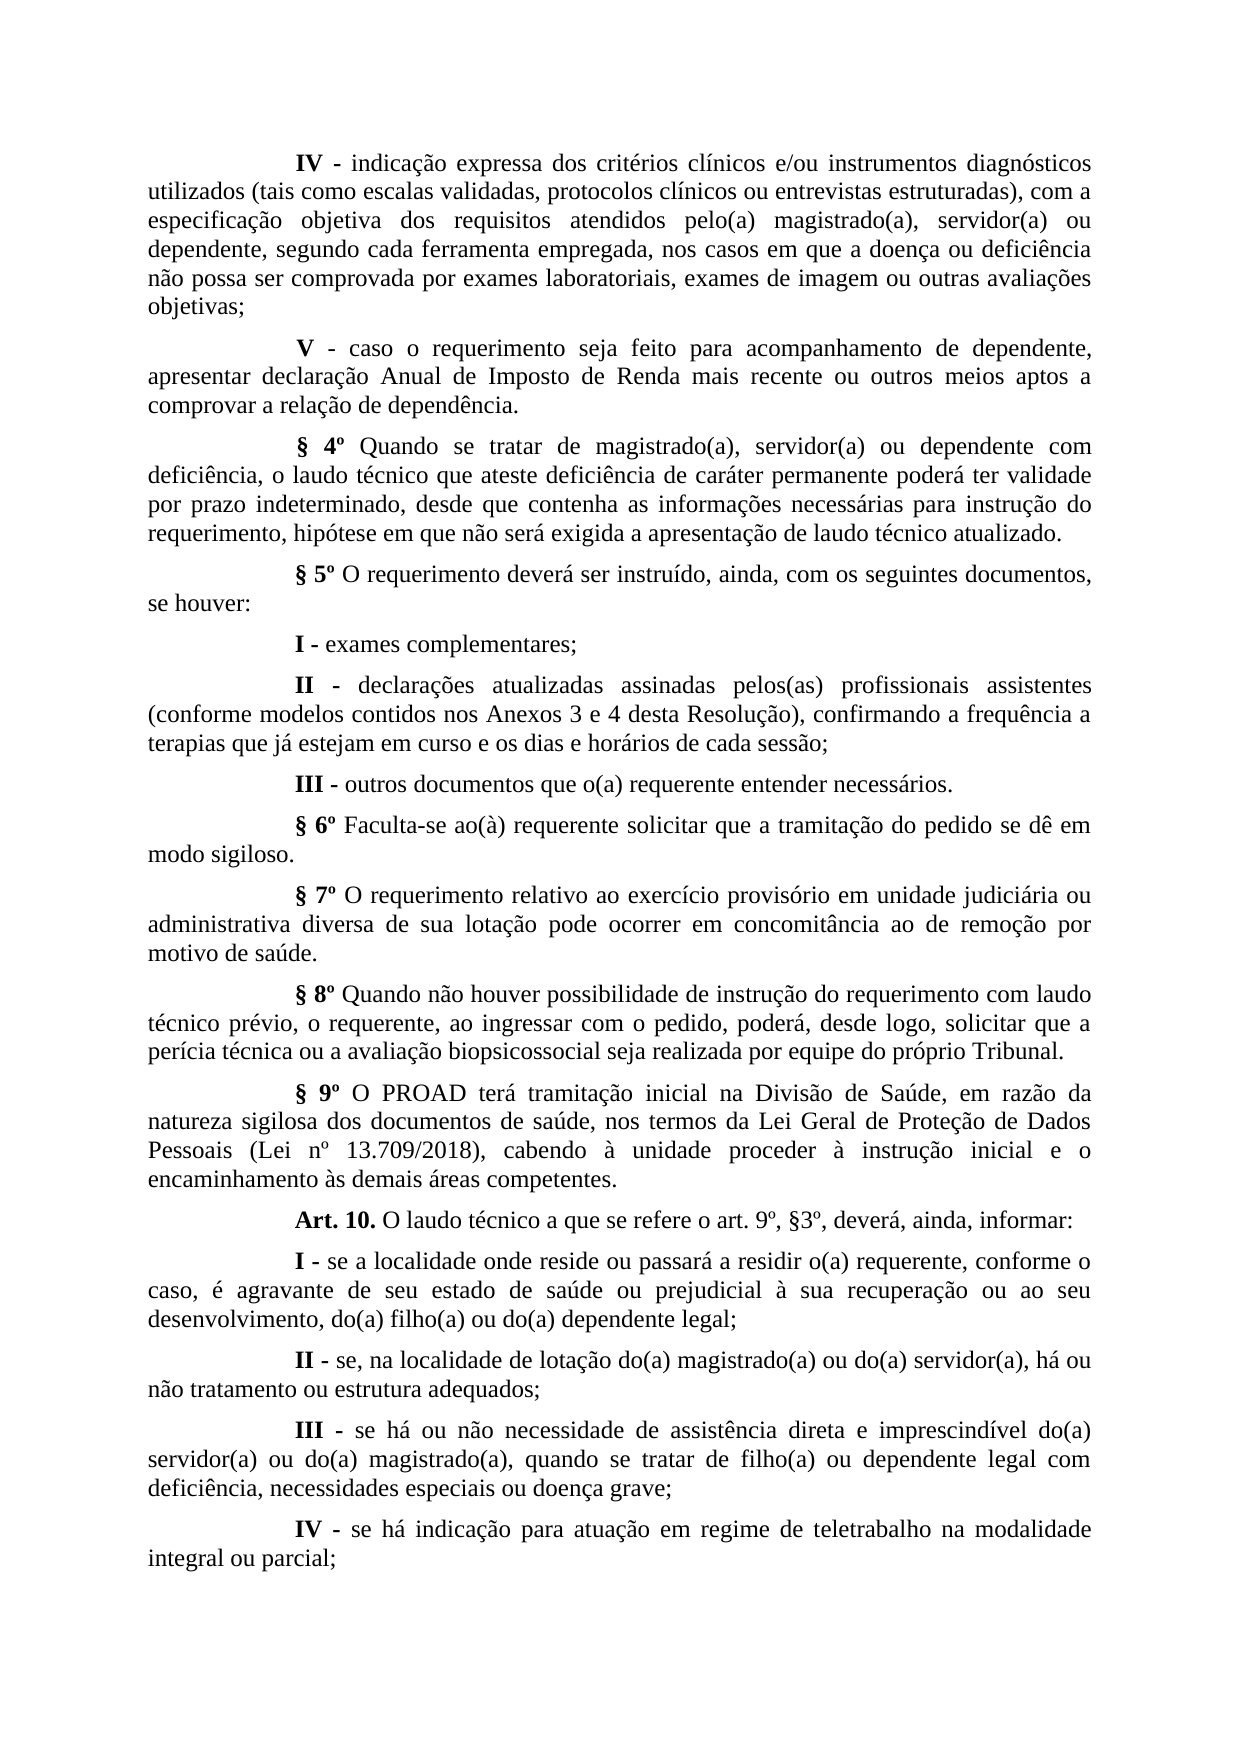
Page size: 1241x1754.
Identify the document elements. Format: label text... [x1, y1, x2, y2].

text IV - indicação expressa dos critérios clínicos e/ou instrumentos diagnósticos utilizados (tais como escalas validadas, protocolos clínicos ou entrevistas estruturadas), com a especificação objetiva dos requisitos atendidos pelo(a) magistrado(a), servidor(a) ou dependente, segundo cada ferramenta empregada, nos casos em que a doença ou deficiência não possa ser comprovada por exames laboratoriais, exames de imagem ou outras avaliações objetivas; [148, 148, 1092, 320]
text § 4º Quando se tratar de magistrado(a), servidor(a) ou dependente com deficiência, o laudo técnico que ateste deficiência de caráter permanente poderá ter validade por prazo indeterminado, desde que contenha as informações necessárias para instrução do requerimento, hipótese em que não será exigida a apresentação de laudo técnico atualizado. [148, 431, 1092, 546]
text § 8º Quando não houver possibilidade de instrução do requerimento com laudo técnico prévio, o requerente, ao ingressar com o pedido, poderá, desde logo, solicitar que a perícia técnica ou a avaliação biopsicossocial seja realizada por equipe do próprio Tribunal. [148, 979, 1092, 1065]
text II - se, na localidade de lotação do(a) magistrado(a) ou do(a) servidor(a), há ou não tratamento ou estrutura adequados; [148, 1345, 1092, 1403]
text V - caso o requerimento seja feito para acompanhamento de dependente, apresentar declaração Anual de Imposto de Renda mais recente ou outros meios aptos a comprovar a relação de dependência. [148, 333, 1092, 419]
text § 6º Faculta-se ao(à) requerente solicitar que a tramitação do pedido se dê em modo sigiloso. [148, 810, 1092, 868]
text I - se a localidade onde reside ou passará a residir o(a) requerente, conforme o caso, é agravante de seu estado de saúde ou prejudicial à sua recuperação ou ao seu desenvolvimento, do(a) filho(a) ou do(a) dependente legal; [148, 1246, 1092, 1333]
text Art. 10. O laudo técnico a que se refere o art. 9º, §3º, deverá, ainda, informar: [148, 1205, 1092, 1234]
text § 7º O requerimento relativo ao exercício provisório em unidade judiciária ou administrativa diversa de sua lotação pode ocorrer em concomitância ao de remoção por motivo de saúde. [148, 880, 1092, 966]
text III - se há ou não necessidade de assistência direta e imprescindível do(a) servidor(a) ou do(a) magistrado(a), quando se tratar de filho(a) ou dependente legal com deficiência, necessidades especiais ou doença grave; [148, 1415, 1092, 1501]
text IV - se há indicação para atuação em regime de teletrabalho na modalidade integral ou parcial; [148, 1514, 1092, 1571]
text I - exames complementares; [148, 629, 1092, 658]
text § 9º O PROAD terá tramitação inicial na Divisão de Saúde, em razão da natureza sigilosa dos documentos de saúde, nos termos da Lei Geral de Proteção de Dados Pessoais (Lei nº 13.709/2018), cabendo à unidade proceder à instrução inicial e o encaminhamento às demais áreas competentes. [148, 1078, 1092, 1193]
text § 5º O requerimento deverá ser instruído, ainda, com os seguintes documentos, se houver: [148, 559, 1092, 616]
text II - declarações atualizadas assinadas pelos(as) profissionais assistentes (conforme modelos contidos nos Anexos 3 e 4 desta Resolução), confirmando a frequência a terapias que já estejam em curso e os dias e horários de cada sessão; [148, 670, 1092, 756]
text III - outros documentos que o(a) requerente entender necessários. [148, 769, 1092, 798]
